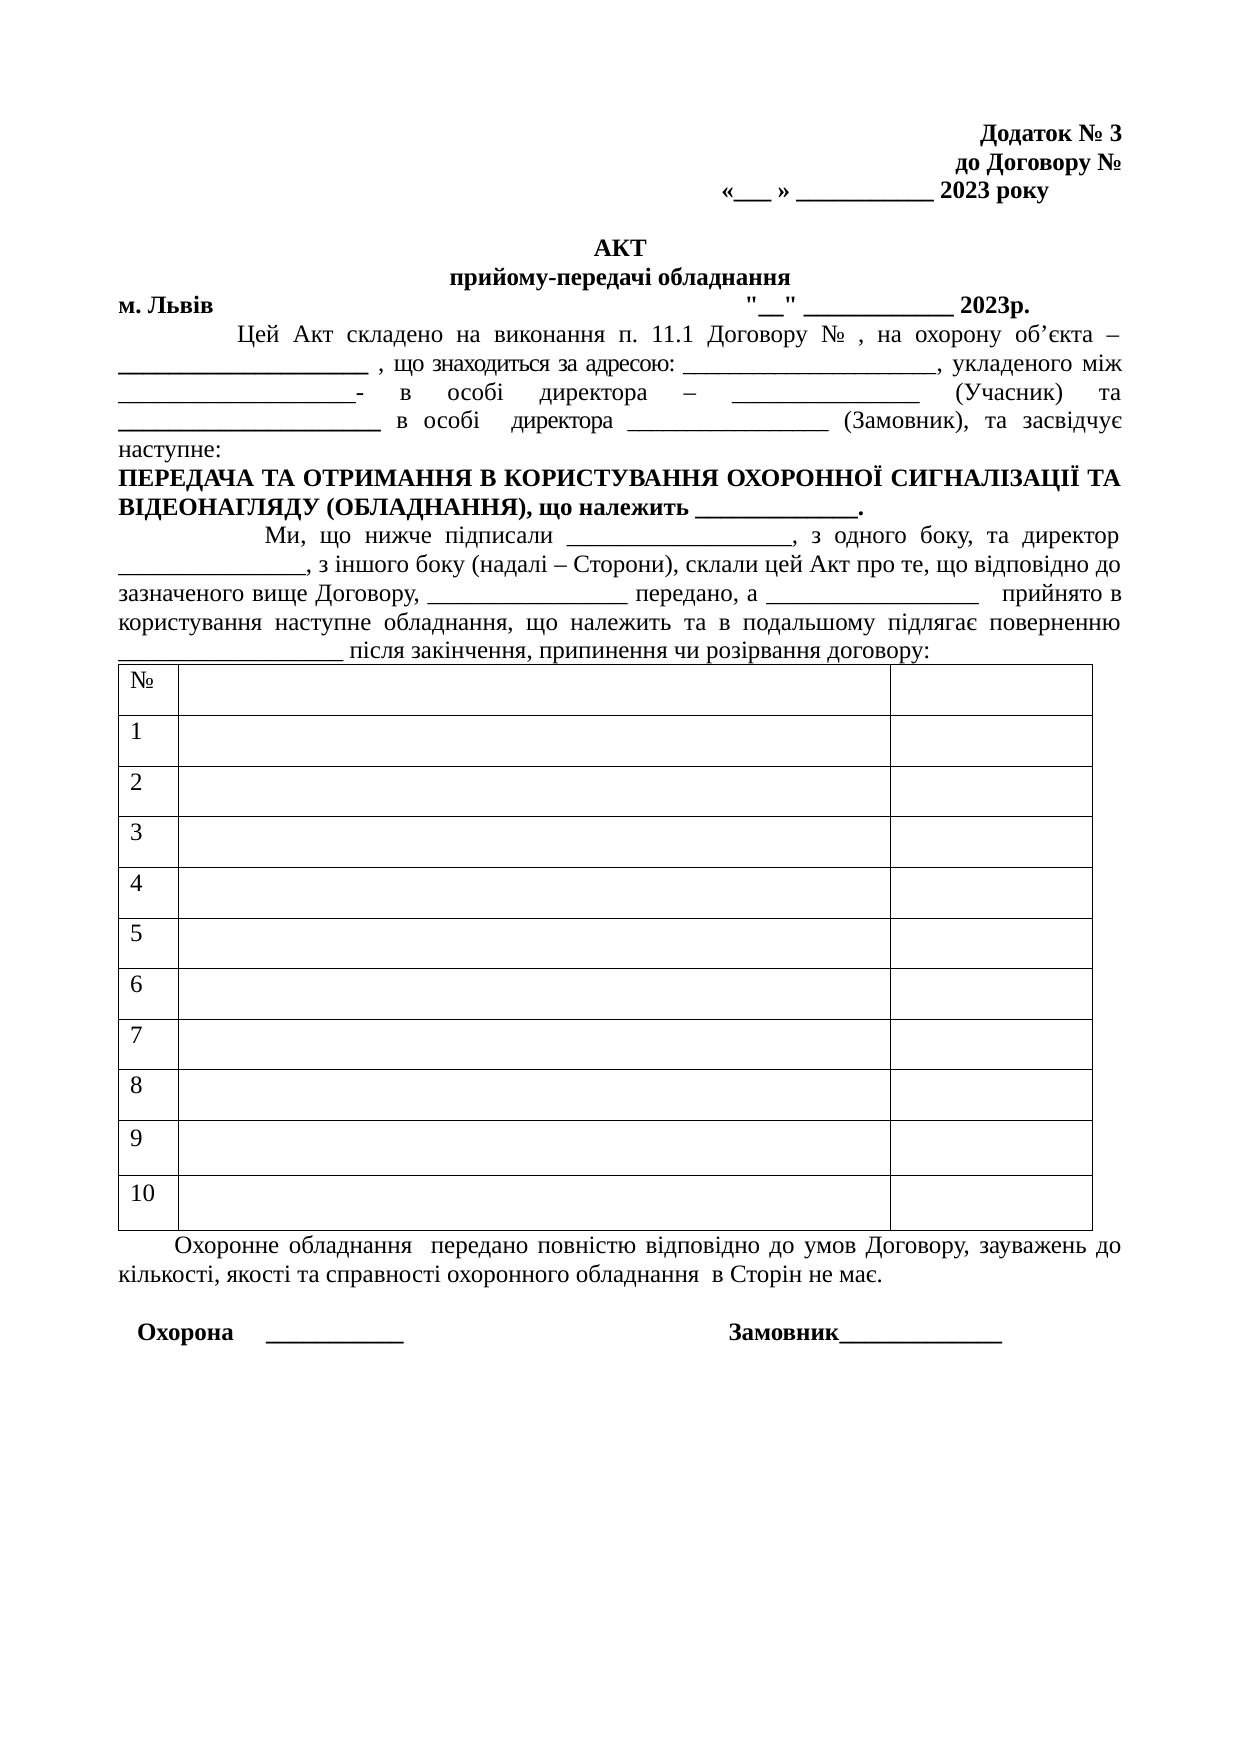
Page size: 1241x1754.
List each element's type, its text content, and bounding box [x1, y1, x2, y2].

text Додаток № 3 [118, 118, 1122, 147]
text ПЕРЕДАЧА ТА ОТРИМАННЯ В КОРИСТУВАННЯ ОХОРОННОЇ СИГНАЛІЗАЦІЇ ТА ВІДЕОНАГЛЯДУ (ОБЛАДНАННЯ), що належить _____________. [118, 463, 1122, 521]
table_cell [891, 868, 1092, 917]
table_cell [179, 1020, 890, 1069]
table_cell 8 [119, 1070, 178, 1120]
text Охорона ___________ Замовник_____________ [118, 1317, 1122, 1346]
table_header № [119, 665, 178, 715]
table_cell [891, 716, 1092, 766]
table_cell [179, 919, 890, 968]
table_cell 3 [119, 817, 178, 867]
table_header [891, 665, 1092, 715]
table_cell 9 [119, 1121, 178, 1175]
text м. Львів "__" ____________ 2023р. [118, 291, 1122, 319]
table_cell [179, 868, 890, 917]
table_cell 7 [119, 1020, 178, 1069]
table_cell [891, 1176, 1092, 1229]
table_cell 5 [119, 919, 178, 968]
table_cell [179, 767, 890, 816]
table_cell [179, 1070, 890, 1120]
table_cell [179, 1121, 890, 1175]
table_cell [179, 716, 890, 766]
text АКТ [118, 233, 1122, 262]
text до Договору № [177, 147, 1122, 176]
table_cell [179, 969, 890, 1019]
table_cell [891, 1070, 1092, 1120]
table_cell [891, 919, 1092, 968]
table_cell [891, 817, 1092, 867]
text Цей Акт складено на виконання п. 11.1 Договору № , на охорону об’єкта – ____________________ , що знаходиться за адресою: ______________________, укладеного між ___________________- в особі директора – _______________ (Учасник) та _____________________ в особі директора _________________ (Замовник), та засвідчує наступне: [118, 319, 1122, 463]
table_cell 2 [119, 767, 178, 816]
table_cell 4 [119, 868, 178, 917]
table_cell [891, 1121, 1092, 1175]
text Ми, що нижче підписали __________________, з одного боку, та директор _______________, з іншого боку (надалі – Сторони), склали цей Акт про те, що відповідно до зазначеного вище Договору, ________________ передано, а _________________ прийнято в користування наступне обладнання, що належить та в подальшому підлягає поверненню __________________ після закінчення, припинення чи розірвання договору: [118, 521, 1122, 664]
table_cell [891, 1020, 1092, 1069]
table_cell [891, 767, 1092, 816]
table_cell [891, 969, 1092, 1019]
text «___ » ___________ 2023 року [177, 176, 1122, 204]
table_cell 6 [119, 969, 178, 1019]
table_cell 1 [119, 716, 178, 766]
text прийому-передачі обладнання [118, 262, 1122, 291]
table_cell [179, 817, 890, 867]
table_cell 10 [119, 1176, 178, 1229]
table_header [179, 665, 890, 715]
text Охоронне обладнання передано повністю відповідно до умов Договору, зауважень до кількості, якості та справності охоронного обладнання в Сторін не має. [118, 1231, 1122, 1288]
table_cell [179, 1176, 890, 1229]
